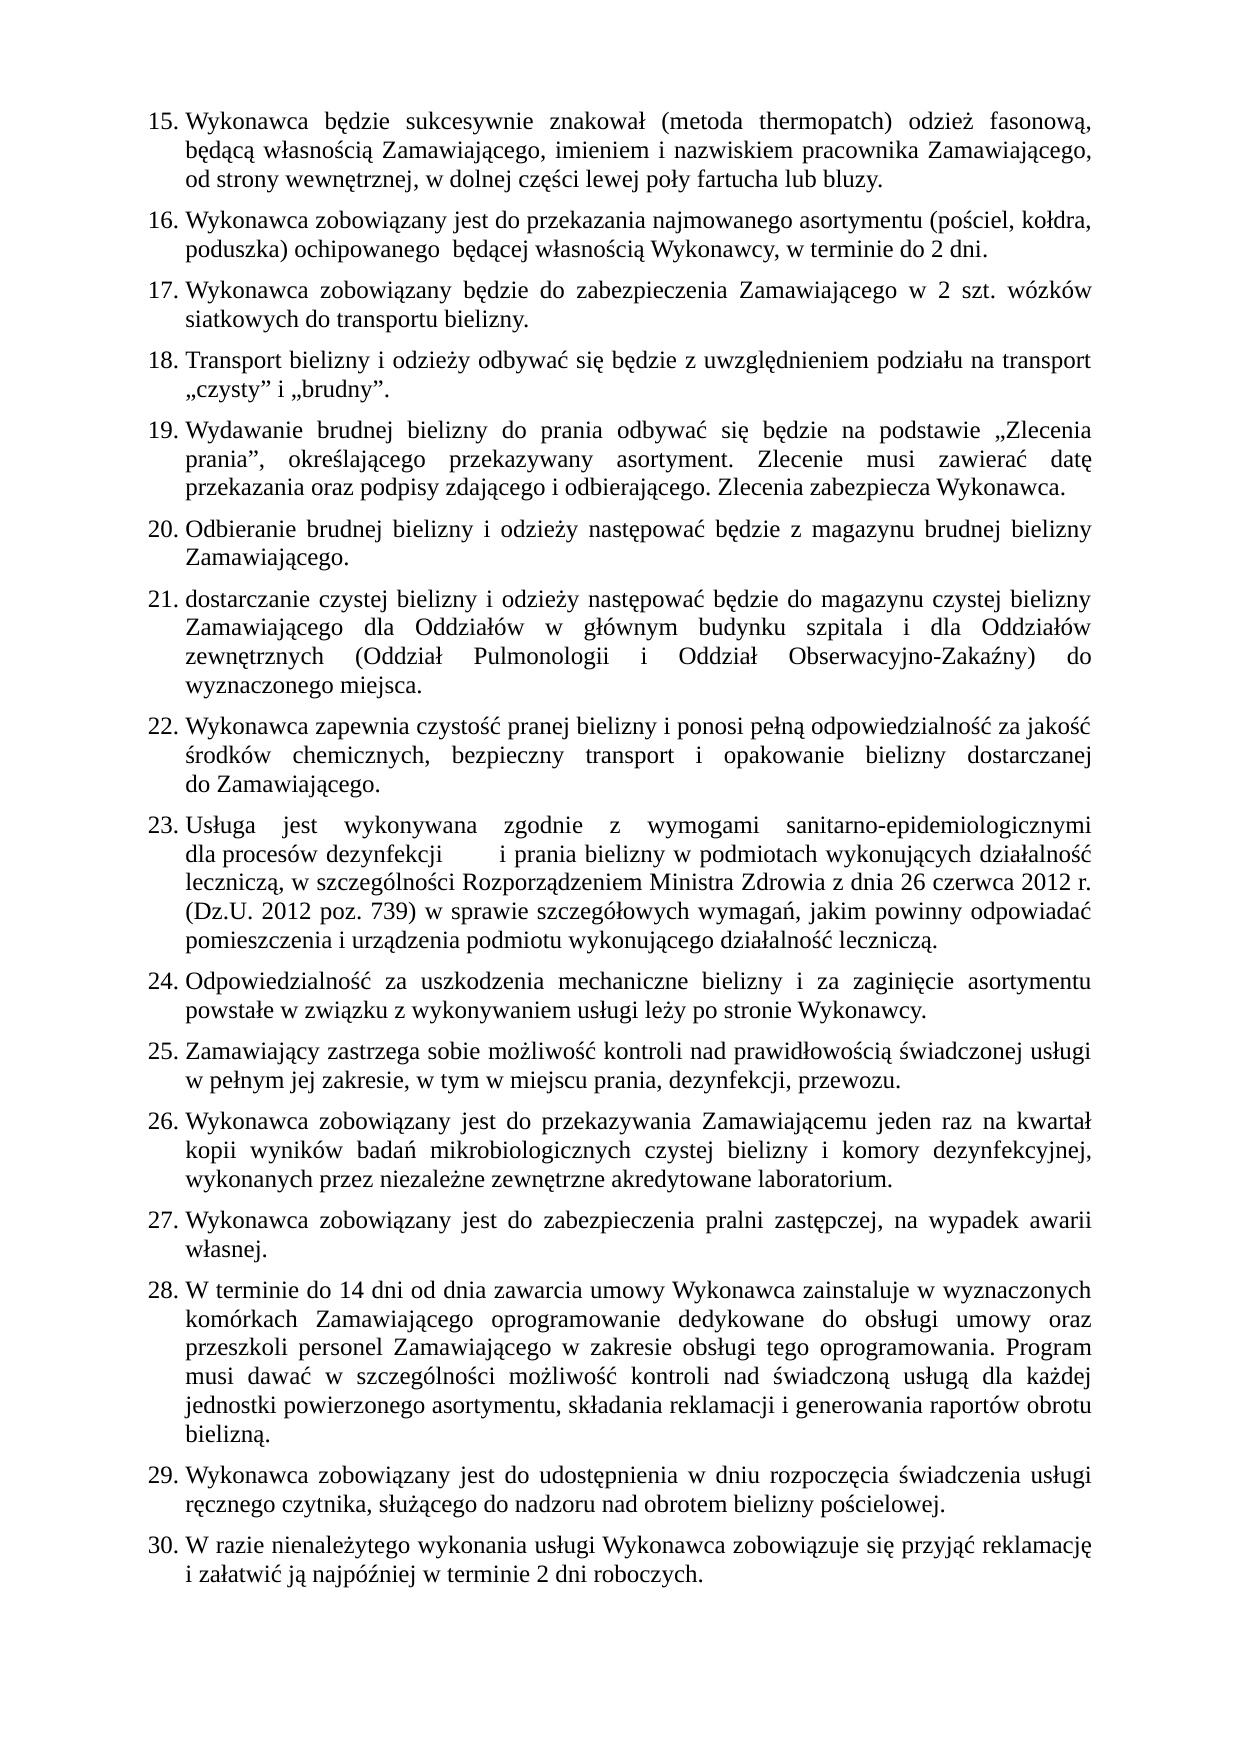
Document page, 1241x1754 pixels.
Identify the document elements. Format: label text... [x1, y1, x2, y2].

list Wykonawca zobowiązany jest do zabezpieczenia pralni zastępczej, na wypadek awarii własnej. [148, 1205, 1092, 1262]
list Wykonawca będzie sukcesywnie znakował (metoda thermopatch) odzież fasonową, będącą własnością Zamawiającego, imieniem i nazwiskiem pracownika Zamawiającego, od strony wewnętrznej, w dolnej części lewej poły fartucha lub bluzy. [148, 106, 1092, 192]
list Wydawanie brudnej bielizny do prania odbywać się będzie na podstawie „Zlecenia prania”, określającego przekazywany asortyment. Zlecenie musi zawierać datę przekazania oraz podpisy zdającego i odbierającego. Zlecenia zabezpiecza Wykonawca. [148, 415, 1092, 501]
list Wykonawca zobowiązany jest do udostępnienia w dniu rozpoczęcia świadczenia usługi ręcznego czytnika, służącego do nadzoru nad obrotem bielizny pościelowej. [148, 1460, 1092, 1517]
list dostarczanie czystej bielizny i odzieży następować będzie do magazynu czystej bielizny Zamawiającego dla Oddziałów w głównym budynku szpitala i dla Oddziałów zewnętrznych (Oddział Pulmonologii i Oddział Obserwacyjno-Zakaźny) do wyznaczonego miejsca. [148, 584, 1092, 699]
list W terminie do 14 dni od dnia zawarcia umowy Wykonawca zainstaluje w wyznaczonych komórkach Zamawiającego oprogramowanie dedykowane do obsługi umowy oraz przeszkoli personel Zamawiającego w zakresie obsługi tego oprogramowania. Program musi dawać w szczególności możliwość kontroli nad świadczoną usługą dla każdej jednostki powierzonego asortymentu, składania reklamacji i generowania raportów obrotu bielizną. [148, 1275, 1092, 1447]
list Wykonawca zobowiązany będzie do zabezpieczenia Zamawiającego w 2 szt. wózków siatkowych do transportu bielizny. [148, 275, 1092, 332]
list Zamawiający zastrzega sobie możliwość kontroli nad prawidłowością świadczonej usługi w pełnym jej zakresie, w tym w miejscu prania, dezynfekcji, przewozu. [148, 1036, 1092, 1094]
list Odpowiedzialność za uszkodzenia mechaniczne bielizny i za zaginięcie asortymentu powstałe w związku z wykonywaniem usługi leży po stronie Wykonawcy. [148, 966, 1092, 1024]
list Wykonawca zobowiązany jest do przekazywania Zamawiającemu jeden raz na kwartał kopii wyników badań mikrobiologicznych czystej bielizny i komory dezynfekcyjnej, wykonanych przez niezależne zewnętrzne akredytowane laboratorium. [148, 1106, 1092, 1192]
list Odbieranie brudnej bielizny i odzieży następować będzie z magazynu brudnej bielizny Zamawiającego. [148, 514, 1092, 571]
list Wykonawca zapewnia czystość pranej bielizny i ponosi pełną odpowiedzialność za jakość środków chemicznych, bezpieczny transport i opakowanie bielizny dostarczanej do Zamawiającego. [148, 711, 1092, 797]
list Usługa jest wykonywana zgodnie z wymogami sanitarno-epidemiologicznymi dla procesów dezynfekcji i prania bielizny w podmiotach wykonujących działalność leczniczą, w szczególności Rozporządzeniem Ministra Zdrowia z dnia 26 czerwca 2012 r. (Dz.U. 2012 poz. 739) w sprawie szczegółowych wymagań, jakim powinny odpowiadać pomieszczenia i urządzenia podmiotu wykonującego działalność leczniczą. [148, 810, 1092, 954]
list W razie nienależytego wykonania usługi Wykonawca zobowiązuje się przyjąć reklamację i załatwić ją najpóźniej w terminie 2 dni roboczych. [148, 1530, 1092, 1587]
list Wykonawca zobowiązany jest do przekazania najmowanego asortymentu (pościel, kołdra, poduszka) ochipowanego będącej własnością Wykonawcy, w terminie do 2 dni. [148, 205, 1092, 262]
list Transport bielizny i odzieży odbywać się będzie z uwzględnieniem podziału na transport „czysty” i „brudny”. [148, 345, 1092, 402]
